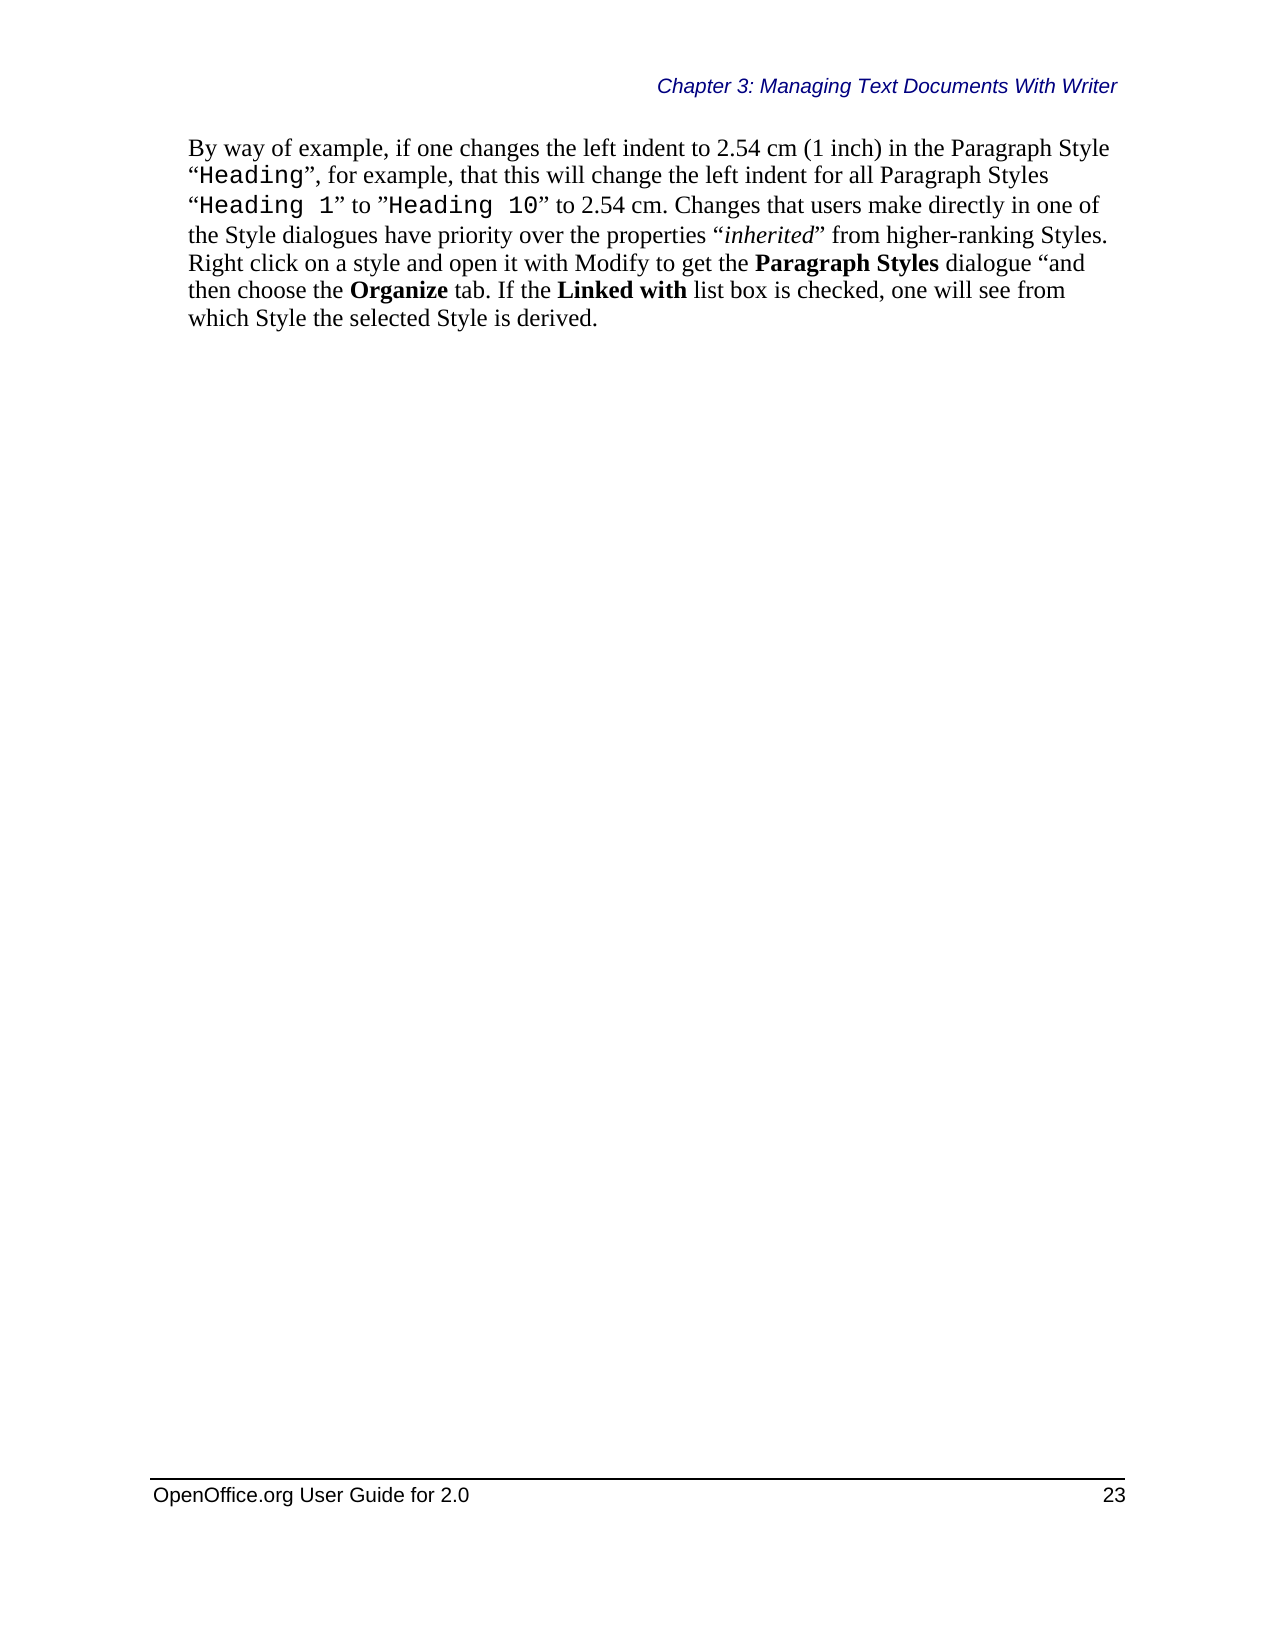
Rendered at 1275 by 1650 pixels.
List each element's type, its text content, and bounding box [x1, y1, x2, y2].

text By way of example, if one changes the left indent to 2.54 cm (1 inch) in the Paragraph Style “Heading”, for example, that this will change the left indent for all Paragraph Styles “Heading 1” to ”Heading 10” to 2.54 cm. Changes that users make directly in one of the Style dialogues have priority over the properties “inherited” from higher-ranking Styles. Right click on a style and open it with Modify to get the Paragraph Styles dialogue “and then choose the Organize tab. If the Linked with list box is checked, one will see from which Style the selected Style is derived. [188, 134, 1125, 332]
